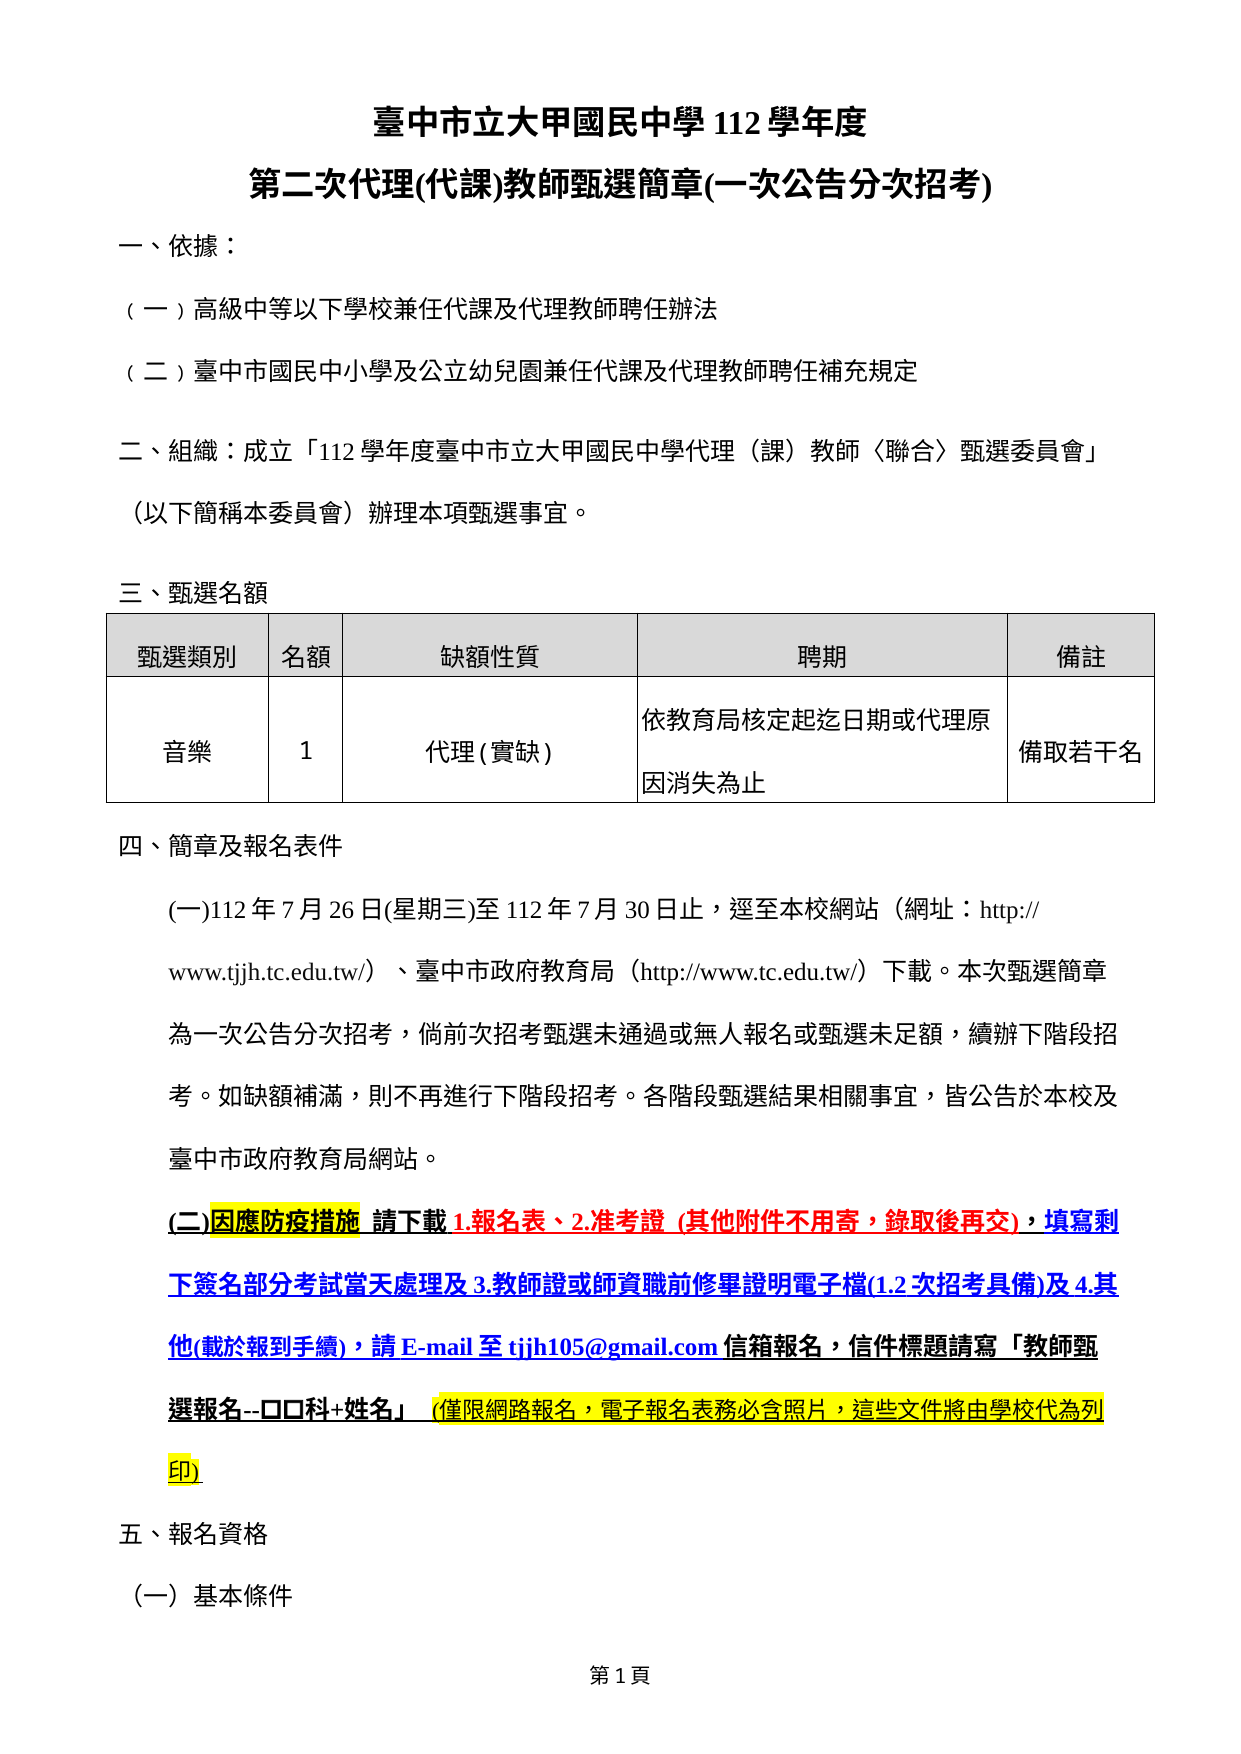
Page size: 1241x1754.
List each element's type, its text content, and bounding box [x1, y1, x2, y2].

table_cell 音樂 [107, 677, 268, 802]
table_cell 備取若干名 [1008, 677, 1154, 802]
text 五、報名資格 [118, 1491, 1122, 1553]
text 第二次代理(代課)教師甄選簡章(一次公告分次招考) [118, 141, 1122, 203]
table_cell 依教育局核定起迄日期或代理原因消失為止 [638, 677, 1007, 802]
table_cell 代理(實缺) [343, 677, 637, 802]
text 一、依據： [118, 203, 1122, 266]
text 三、甄選名額 [118, 550, 1122, 613]
text (一)112年7月26日(星期三)至112年7月30日止，逕至本校網站（網址：http://www.tjjh.tc.edu.tw/）、臺中市政府教育局（http://www.tc.edu.tw/）下載。本次甄選簡章為一次公告分次招考，倘前次招考甄選未通過或無人報名或甄選未足額，續辦下階段招考。如缺額補滿，則不再進行下階段招考。各階段甄選結果相關事宜，皆公告於本校及臺中市政府教育局網站。 [168, 866, 1122, 1178]
text 四、簡章及報名表件 [118, 803, 1122, 866]
text (二)因應防疫措施 請下載1.報名表、2.准考證 (其他附件不用寄，錄取後再交)，填寫剩下簽名部分考試當天處理及3.教師證或師資職前修畢證明電子檔(1.2次招考具備)及4.其他(載於報到手續)，請E-mail至tjjh105@gmail.com信箱報名，信件標題請寫「教師甄選報名--科+姓名」 (僅限網路報名，電子報名表務必含照片，這些文件將由學校代為列印) [168, 1178, 1122, 1491]
text 二、組織：成立「112學年度臺中市立大甲國民中學代理（課）教師〈聯合〉甄選委員會」（以下簡稱本委員會）辦理本項甄選事宜。 [118, 408, 1122, 533]
table_header 聘期 [638, 614, 1007, 676]
table_header 備註 [1008, 614, 1154, 676]
text （一）基本條件 [118, 1553, 1122, 1616]
table_header 缺額性質 [343, 614, 637, 676]
text 臺中市立大甲國民中學112學年度 [118, 78, 1122, 141]
table_header 名額 [269, 614, 342, 676]
table_cell 1 [269, 677, 342, 802]
text ﹙一﹚高級中等以下學校兼任代課及代理教師聘任辦法 [118, 266, 1122, 328]
text ﹙二﹚臺中市國民中小學及公立幼兒園兼任代課及代理教師聘任補充規定 [118, 328, 1122, 391]
table_header 甄選類別 [107, 614, 268, 676]
